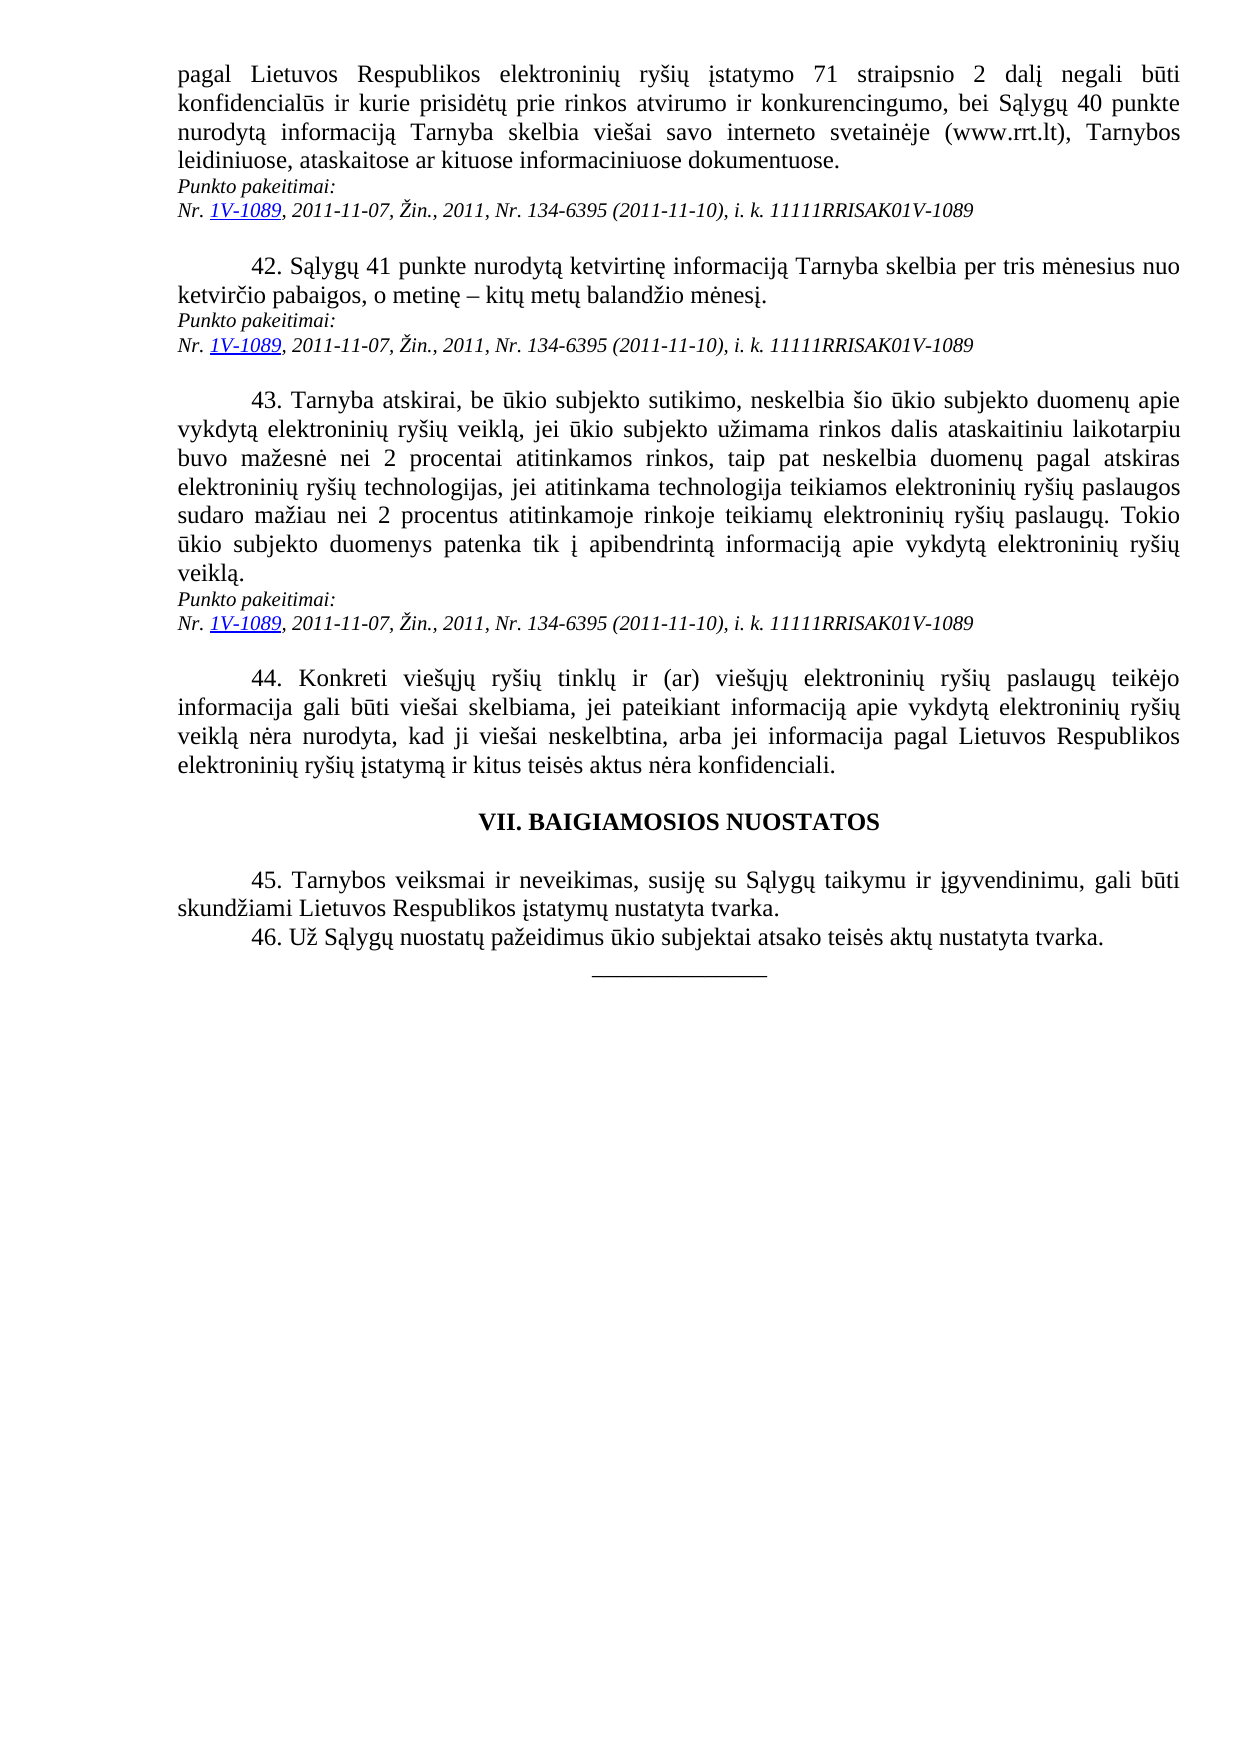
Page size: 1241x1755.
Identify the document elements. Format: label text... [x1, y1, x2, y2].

text Nr. 1V-1089, 2011-11-07, Žin., 2011, Nr. 134-6395 (2011-11-10), i. k. 11111RRISAK01V-1089 [177, 332, 1181, 357]
text Nr. 1V-1089, 2011-11-07, Žin., 2011, Nr. 134-6395 (2011-11-10), i. k. 11111RRISAK01V-1089 [177, 198, 1181, 222]
text 44. Konkreti viešųjų ryšių tinklų ir (ar) viešųjų elektroninių ryšių paslaugų teikėjo informacija gali būti viešai skelbiama, jei pateikiant informaciją apie vykdytą elektroninių ryšių veiklą nėra nurodyta, kad ji viešai neskelbtina, arba jei informacija pagal Lietuvos Respublikos elektroninių ryšių įstatymą ir kitus teisės aktus nėra konfidenciali. [177, 663, 1181, 778]
text 42. Sąlygų 41 punkte nurodytą ketvirtinę informaciją Tarnyba skelbia per tris mėnesius nuo ketvirčio pabaigos, o metinę – kitų metų balandžio mėnesį. [177, 251, 1181, 308]
text pagal Lietuvos Respublikos elektroninių ryšių įstatymo 71 straipsnio 2 dalį negali būti konfidencialūs ir kurie prisidėtų prie rinkos atvirumo ir konkurencingumo, bei Sąlygų 40 punkte nurodytą informaciją Tarnyba skelbia viešai savo interneto svetainėje (www.rrt.lt), Tarnybos leidiniuose, ataskaitose ar kituose informaciniuose dokumentuose. [177, 59, 1181, 174]
text Punkto pakeitimai: [177, 308, 1181, 332]
text VII. BAIGIAMOSIOS NUOSTATOS [177, 807, 1181, 836]
text Nr. 1V-1089, 2011-11-07, Žin., 2011, Nr. 134-6395 (2011-11-10), i. k. 11111RRISAK01V-1089 [177, 611, 1181, 635]
text 46. Už Sąlygų nuostatų pažeidimus ūkio subjektai atsako teisės aktų nustatyta tvarka. [177, 922, 1181, 951]
text 43. Tarnyba atskirai, be ūkio subjekto sutikimo, neskelbia šio ūkio subjekto duomenų apie vykdytą elektroninių ryšių veiklą, jei ūkio subjekto užimama rinkos dalis ataskaitiniu laikotarpiu buvo mažesnė nei 2 procentai atitinkamos rinkos, taip pat neskelbia duomenų pagal atskiras elektroninių ryšių technologijas, jei atitinkama technologija teikiamos elektroninių ryšių paslaugos sudaro mažiau nei 2 procentus atitinkamoje rinkoje teikiamų elektroninių ryšių paslaugų. Tokio ūkio subjekto duomenys patenka tik į apibendrintą informaciją apie vykdytą elektroninių ryšių veiklą. [177, 385, 1181, 587]
text ______________ [177, 951, 1181, 980]
text Punkto pakeitimai: [177, 174, 1181, 198]
text 45. Tarnybos veiksmai ir neveikimas, susiję su Sąlygų taikymu ir įgyvendinimu, gali būti skundžiami Lietuvos Respublikos įstatymų nustatyta tvarka. [177, 865, 1181, 922]
text Punkto pakeitimai: [177, 587, 1181, 611]
